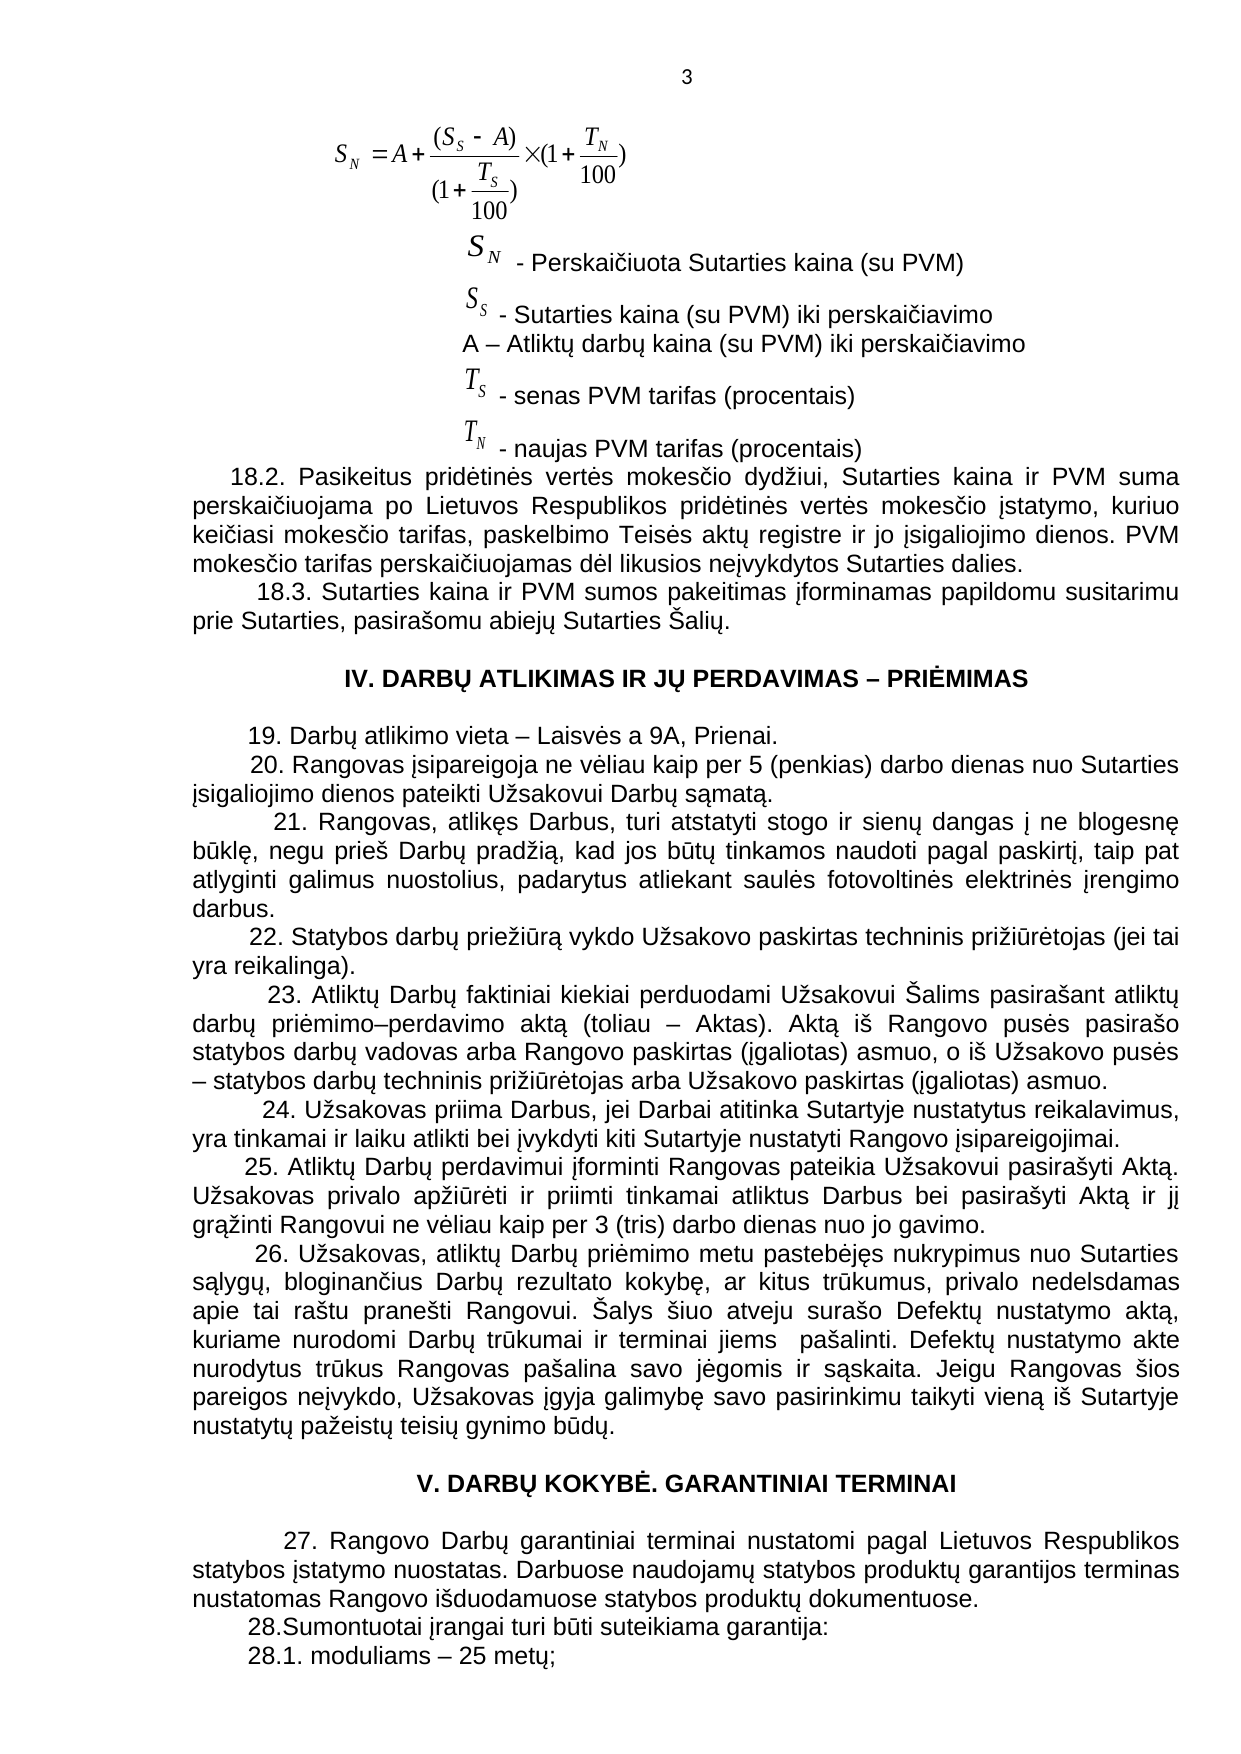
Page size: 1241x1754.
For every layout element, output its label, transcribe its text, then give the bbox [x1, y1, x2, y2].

text 19. Darbų atlikimo vieta – Laisvės a 9A, Prienai. [192, 721, 1181, 750]
text V. DARBŲ KOKYBĖ. GARANTINIAI TERMINAI [192, 1468, 1181, 1497]
text - senas PVM tarifas (procentais) [331, 358, 1181, 410]
text 23. Atliktų Darbų faktiniai kiekiai perduodami Užsakovui Šalims pasirašant atliktų darbų priėmimo–perdavimo aktą (toliau – Aktas). Aktą iš Rangovo pusės pasirašo statybos darbų vadovas arba Rangovo paskirtas (įgaliotas) asmuo, o iš Užsakovo pusės – statybos darbų techninis prižiūrėtojas arba Užsakovo paskirtas (įgaliotas) asmuo. [192, 980, 1181, 1095]
text 22. Statybos darbų priežiūrą vykdo Užsakovo paskirtas techninis prižiūrėtojas (jei tai yra reikalinga). [192, 922, 1181, 980]
text - Sutarties kaina (su PVM) iki perskaičiavimo [331, 277, 1181, 329]
text 20. Rangovas įsipareigoja ne vėliau kaip per 5 (penkias) darbo dienas nuo Sutarties įsigaliojimo dienos pateikti Užsakovui Darbų sąmatą. [192, 750, 1181, 807]
text 28.Sumontuotai įrangai turi būti suteikiama garantija: [192, 1612, 1181, 1641]
text - naujas PVM tarifas (procentais) [331, 410, 1181, 462]
text 18.3. Sutarties kaina ir PVM sumos pakeitimas įforminamas papildomu susitarimu prie Sutarties, pasirašomu abiejų Sutarties Šalių. [192, 577, 1181, 635]
text 18.2. Pasikeitus pridėtinės vertės mokesčio dydžiui, Sutarties kaina ir PVM suma perskaičiuojama po Lietuvos Respublikos pridėtinės vertės mokesčio įstatymo, kuriuo keičiasi mokesčio tarifas, paskelbimo Teisės aktų registre ir jo įsigaliojimo dienos. PVM mokesčio tarifas perskaičiuojamas dėl likusios neįvykdytos Sutarties dalies. [192, 462, 1181, 577]
text - Perskaičiuota Sutarties kaina (su PVM) [331, 225, 1181, 277]
text 24. Užsakovas priima Darbus, jei Darbai atitinka Sutartyje nustatytus reikalavimus, yra tinkamai ir laiku atlikti bei įvykdyti kiti Sutartyje nustatyti Rangovo įsipareigojimai. [192, 1095, 1181, 1152]
text 21. Rangovas, atlikęs Darbus, turi atstatyti stogo ir sienų dangas į ne blogesnę būklę, negu prieš Darbų pradžią, kad jos būtų tinkamos naudoti pagal paskirtį, taip pat atlyginti galimus nuostolius, padarytus atliekant saulės fotovoltinės elektrinės įrengimo darbus. [192, 807, 1181, 922]
text 28.1. moduliams – 25 metų; [192, 1641, 1181, 1670]
text 27. Rangovo Darbų garantiniai terminai nustatomi pagal Lietuvos Respublikos statybos įstatymo nuostatas. Darbuose naudojamų statybos produktų garantijos terminas nustatomas Rangovo išduodamuose statybos produktų dokumentuose. [192, 1526, 1181, 1612]
text 25. Atliktų Darbų perdavimui įforminti Rangovas pateikia Užsakovui pasirašyti Aktą. Užsakovas privalo apžiūrėti ir priimti tinkamai atliktus Darbus bei pasirašyti Aktą ir jį grąžinti Rangovui ne vėliau kaip per 3 (tris) darbo dienas nuo jo gavimo. [192, 1152, 1181, 1238]
text 26. Užsakovas, atliktų Darbų priėmimo metu pastebėjęs nukrypimus nuo Sutarties sąlygų, bloginančius Darbų rezultato kokybę, ar kitus trūkumus, privalo nedelsdamas apie tai raštu pranešti Rangovui. Šalys šiuo atveju surašo Defektų nustatymo aktą, kuriame nurodomi Darbų trūkumai ir terminai jiems pašalinti. Defektų nustatymo akte nurodytus trūkus Rangovas pašalina savo jėgomis ir sąskaita. Jeigu Rangovas šios pareigos neįvykdo, Užsakovas įgyja galimybę savo pasirinkimu taikyti vieną iš Sutartyje nustatytų pažeistų teisių gynimo būdų. [192, 1238, 1181, 1440]
text A – Atliktų darbų kaina (su PVM) iki perskaičiavimo [331, 329, 1181, 358]
text IV. DARBŲ ATLIKIMAS IR JŲ PERDAVIMAS – PRIĖMIMAS [192, 663, 1181, 692]
